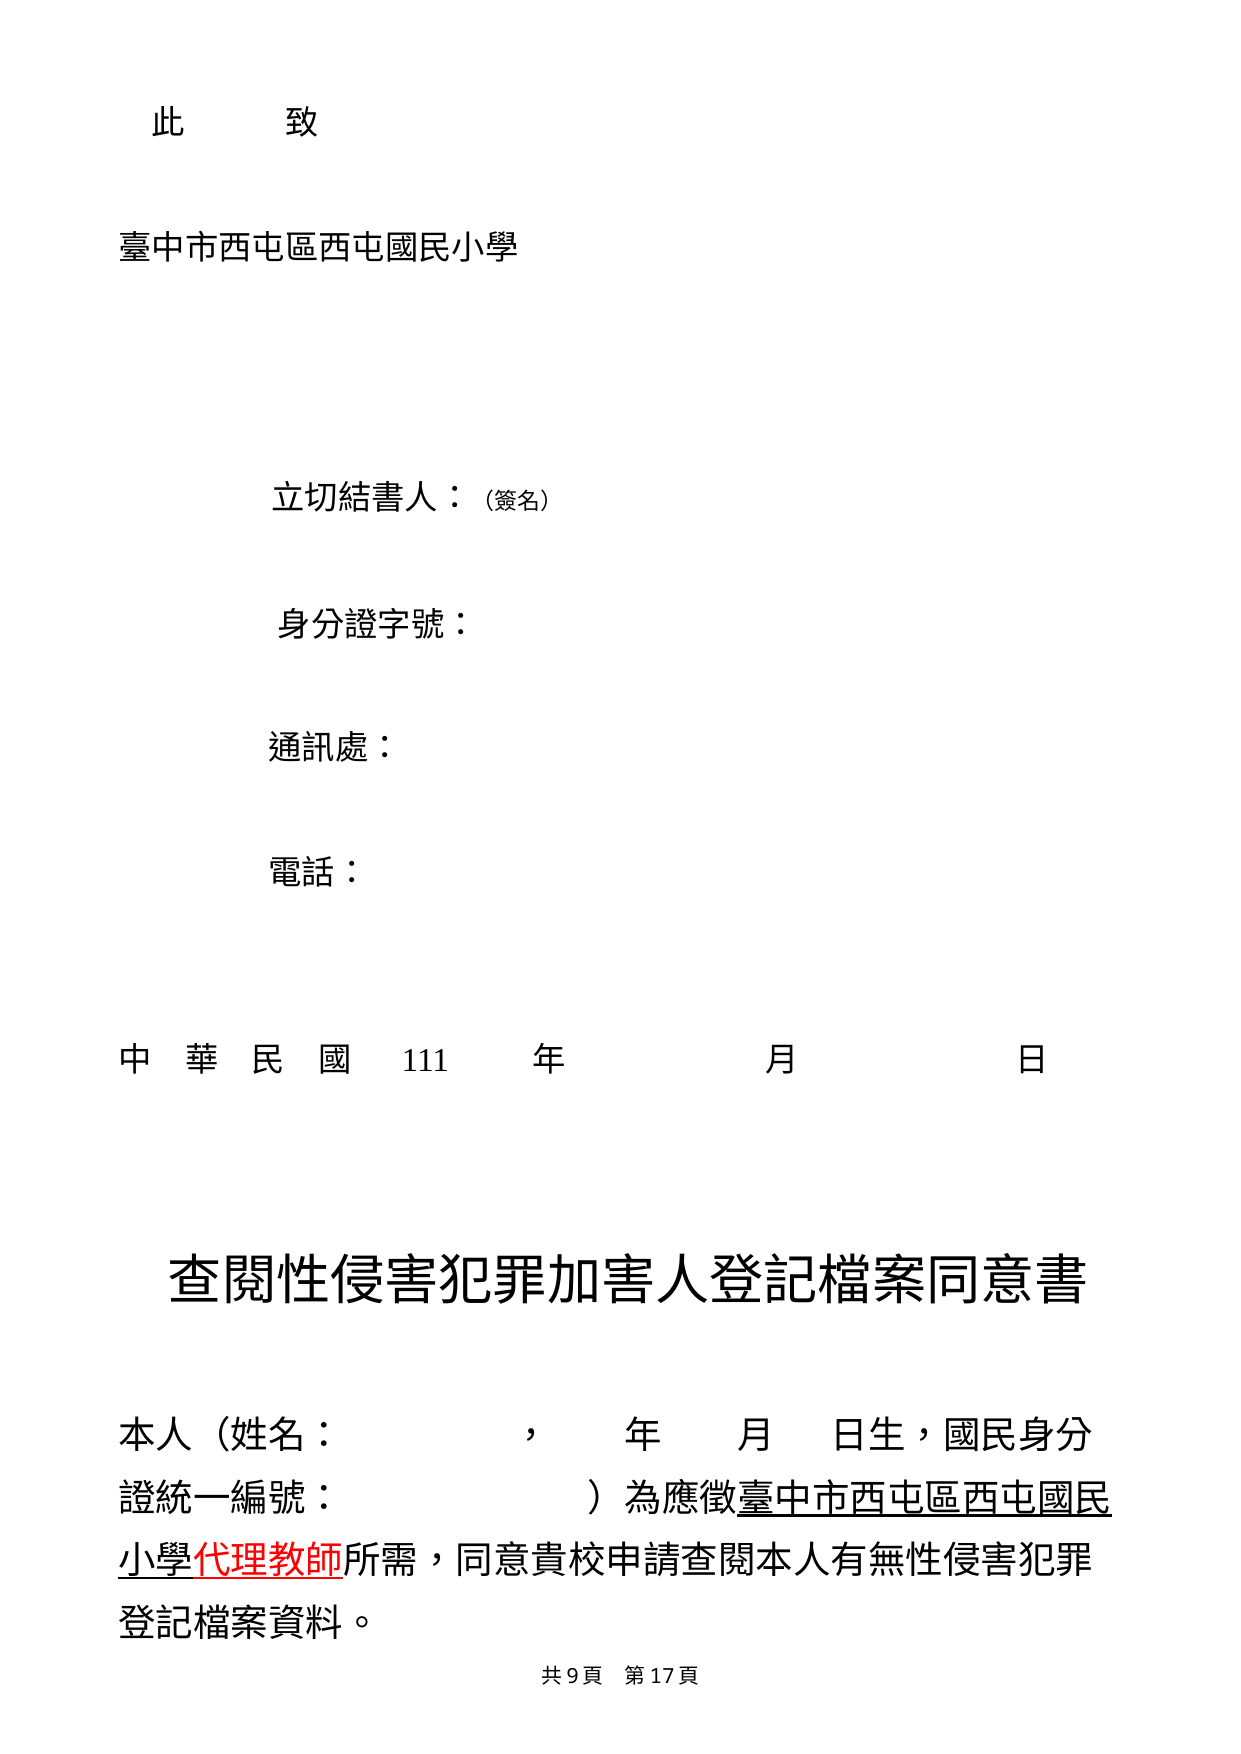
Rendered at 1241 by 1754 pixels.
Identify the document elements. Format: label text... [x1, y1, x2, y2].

text 此 致 [118, 78, 1122, 141]
text 通訊處： [118, 703, 1122, 766]
text 臺中市西屯區西屯國民小學 [118, 203, 1122, 266]
text 中 華 民 國 111 年 月 日 [118, 1016, 1122, 1078]
text 電話： [118, 828, 1122, 891]
text 立切結書人：（簽名） [118, 453, 1122, 516]
text 查閱性侵害犯罪加害人登記檔案同意書 [118, 1203, 1138, 1328]
text 本人（姓名： ， 年 月 日生，國民身分證統一編號： ）為應徵臺中市西屯區西屯國民小學代理教師所需，同意貴校申請查閱本人有無性侵害犯罪登記檔案資料。 [118, 1391, 1122, 1641]
text 身分證字號： [118, 578, 1122, 641]
